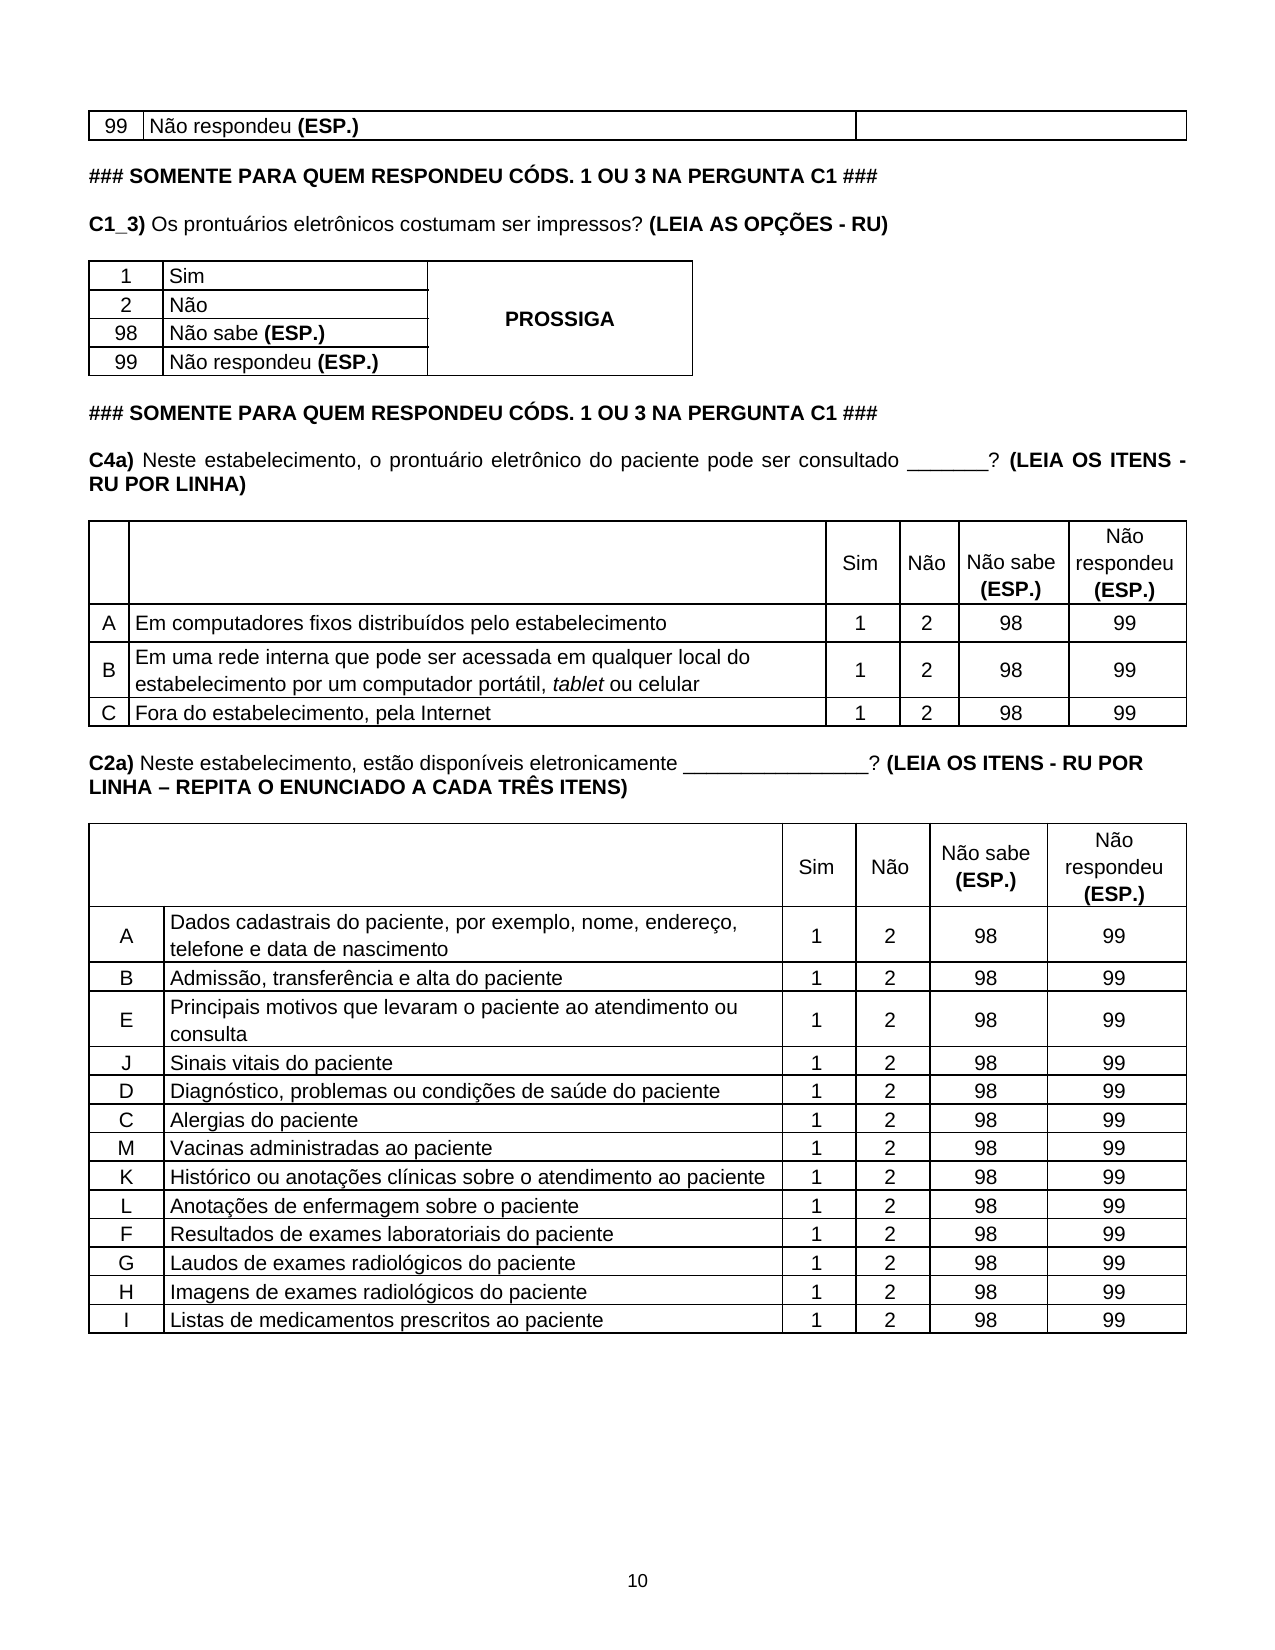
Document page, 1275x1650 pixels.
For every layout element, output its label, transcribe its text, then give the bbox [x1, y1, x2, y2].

table_cell 99 [1048, 1219, 1186, 1246]
table_cell 1 [783, 907, 855, 961]
table_cell Não [164, 291, 427, 317]
table_header Sim [783, 824, 855, 906]
table_cell 99 [1048, 1105, 1186, 1132]
table_cell 99 [90, 112, 143, 139]
table_cell 1 [783, 1105, 855, 1132]
table_cell 1 [783, 1162, 855, 1189]
table_cell 1 [827, 698, 899, 725]
table_cell 98 [931, 1047, 1047, 1074]
table_cell I [90, 1305, 163, 1332]
table_cell E [90, 992, 163, 1046]
table_cell 99 [1048, 1076, 1186, 1103]
table_cell 98 [931, 1305, 1047, 1332]
table_header [130, 522, 825, 603]
table_cell Fora do estabelecimento, pela Internet [130, 698, 825, 725]
table_cell 98 [931, 1219, 1047, 1246]
table_cell 1 [783, 1191, 855, 1217]
table_cell 99 [1048, 907, 1186, 961]
table_cell Histórico ou anotações clínicas sobre o atendimento ao paciente [165, 1162, 782, 1189]
table_cell 99 [1070, 605, 1186, 641]
table_cell 99 [90, 348, 162, 375]
table_cell 1 [783, 1305, 855, 1332]
table_header Não respondeu (ESP.) [1070, 522, 1186, 603]
table_cell Em uma rede interna que pode ser acessada em qualquer local do estabelecimento por um computador portátil, tablet ou celular [130, 643, 825, 697]
table_header 1 [90, 262, 162, 289]
text C2a) Neste estabelecimento, estão disponíveis eletronicamente ________________? (LEIA OS ITENS - RU POR LINHA – REPITA O ENUNCIADO A CADA TRÊS ITENS) [89, 751, 1186, 799]
table_cell Não respondeu (ESP.) [164, 348, 427, 375]
table_cell 98 [931, 907, 1047, 961]
table_cell 98 [931, 1248, 1047, 1275]
table_cell 2 [857, 1105, 929, 1132]
table_cell D [90, 1076, 163, 1103]
table_header Não [901, 522, 958, 603]
table_cell Não sabe (ESP.) [164, 319, 427, 346]
table_cell 2 [857, 907, 929, 961]
table_cell 98 [931, 1276, 1047, 1303]
table_cell B [90, 643, 128, 697]
table_cell Dados cadastrais do paciente, por exemplo, nome, endereço, telefone e data de nascimento [165, 907, 782, 961]
table_cell 98 [931, 992, 1047, 1046]
table_cell 1 [783, 1133, 855, 1160]
table_cell 1 [783, 992, 855, 1046]
table_header Não sabe (ESP.) [960, 522, 1068, 603]
table_cell 99 [1048, 992, 1186, 1046]
table_cell H [90, 1276, 163, 1303]
table_cell C [90, 1105, 163, 1132]
table_cell 99 [1048, 1162, 1186, 1189]
table_cell 2 [857, 1047, 929, 1074]
table_cell 2 [90, 291, 162, 317]
table_cell C [90, 698, 128, 725]
table_cell Sinais vitais do paciente [165, 1047, 782, 1074]
table_cell 2 [857, 992, 929, 1046]
table_cell 99 [1048, 1133, 1186, 1160]
table_cell 2 [901, 643, 958, 697]
table_cell 2 [857, 1276, 929, 1303]
table_cell 98 [931, 1162, 1047, 1189]
table_cell Anotações de enfermagem sobre o paciente [165, 1191, 782, 1217]
table_cell K [90, 1162, 163, 1189]
table_cell Resultados de exames laboratoriais do paciente [165, 1219, 782, 1246]
table_cell 99 [1048, 1305, 1186, 1332]
table_cell [857, 112, 1186, 139]
table_cell 98 [931, 1191, 1047, 1217]
table_cell Laudos de exames radiológicos do paciente [165, 1248, 782, 1275]
table_cell 99 [1070, 643, 1186, 697]
table_cell 98 [931, 963, 1047, 990]
text C4a) Neste estabelecimento, o prontuário eletrônico do paciente pode ser consultado _______? (LEIA OS ITENS - RU POR LINHA) [89, 448, 1186, 496]
table_cell 99 [1048, 963, 1186, 990]
table_cell Principais motivos que levaram o paciente ao atendimento ou consulta [165, 992, 782, 1046]
table_cell 1 [783, 963, 855, 990]
table_cell Listas de medicamentos prescritos ao paciente [165, 1305, 782, 1332]
table_cell Não respondeu (ESP.) [144, 112, 855, 139]
table_cell G [90, 1248, 163, 1275]
table_cell 99 [1048, 1047, 1186, 1074]
table_header Não [857, 824, 929, 906]
table_cell 2 [901, 698, 958, 725]
table_cell 1 [783, 1248, 855, 1275]
table_cell 98 [931, 1133, 1047, 1160]
table_header [90, 522, 128, 603]
table_cell 98 [960, 643, 1068, 697]
table_cell Vacinas administradas ao paciente [165, 1133, 782, 1160]
table_cell 1 [827, 643, 899, 697]
table_cell 2 [857, 1219, 929, 1246]
table_cell J [90, 1047, 163, 1074]
table_cell 2 [857, 963, 929, 990]
table_cell 2 [857, 1191, 929, 1217]
table_cell 2 [857, 1076, 929, 1103]
table_cell Admissão, transferência e alta do paciente [165, 963, 782, 990]
table_cell 2 [901, 605, 958, 641]
table_cell 98 [960, 698, 1068, 725]
table_cell M [90, 1133, 163, 1160]
table_cell 98 [931, 1076, 1047, 1103]
table_cell 98 [90, 319, 162, 346]
table_cell A [90, 605, 128, 641]
table_cell 1 [783, 1047, 855, 1074]
table_header Não sabe (ESP.) [931, 824, 1047, 906]
table_cell 1 [783, 1076, 855, 1103]
table_cell A [90, 907, 163, 961]
table_cell Diagnóstico, problemas ou condições de saúde do paciente [165, 1076, 782, 1103]
table_cell L [90, 1191, 163, 1217]
table_cell F [90, 1219, 163, 1246]
table_cell B [90, 963, 163, 990]
table_cell 99 [1048, 1248, 1186, 1275]
table_cell Alergias do paciente [165, 1105, 782, 1132]
table_header Não respondeu (ESP.) [1048, 824, 1186, 906]
text ### SOMENTE PARA QUEM RESPONDEU CÓDS. 1 OU 3 NA PERGUNTA C1 ### [89, 400, 1186, 424]
table_cell Imagens de exames radiológicos do paciente [165, 1276, 782, 1303]
table_cell 98 [960, 605, 1068, 641]
table_header Sim [164, 262, 427, 289]
table_header PROSSIGA [428, 262, 692, 375]
table_cell 99 [1048, 1276, 1186, 1303]
table_cell 98 [931, 1105, 1047, 1132]
text ### SOMENTE PARA QUEM RESPONDEU CÓDS. 1 OU 3 NA PERGUNTA C1 ### [89, 164, 1186, 188]
table_cell 1 [783, 1219, 855, 1246]
table_header Sim [827, 522, 899, 603]
table_cell Em computadores fixos distribuídos pelo estabelecimento [130, 605, 825, 641]
table_cell 99 [1048, 1191, 1186, 1217]
table_cell 2 [857, 1248, 929, 1275]
table_cell 99 [1070, 698, 1186, 725]
table_header [90, 824, 782, 906]
table_cell 2 [857, 1133, 929, 1160]
text C1_3) Os prontuários eletrônicos costumam ser impressos? (LEIA AS OPÇÕES - RU) [89, 212, 1186, 236]
table_cell 2 [857, 1305, 929, 1332]
table_cell 1 [783, 1276, 855, 1303]
table_cell 2 [857, 1162, 929, 1189]
table_cell 1 [827, 605, 899, 641]
